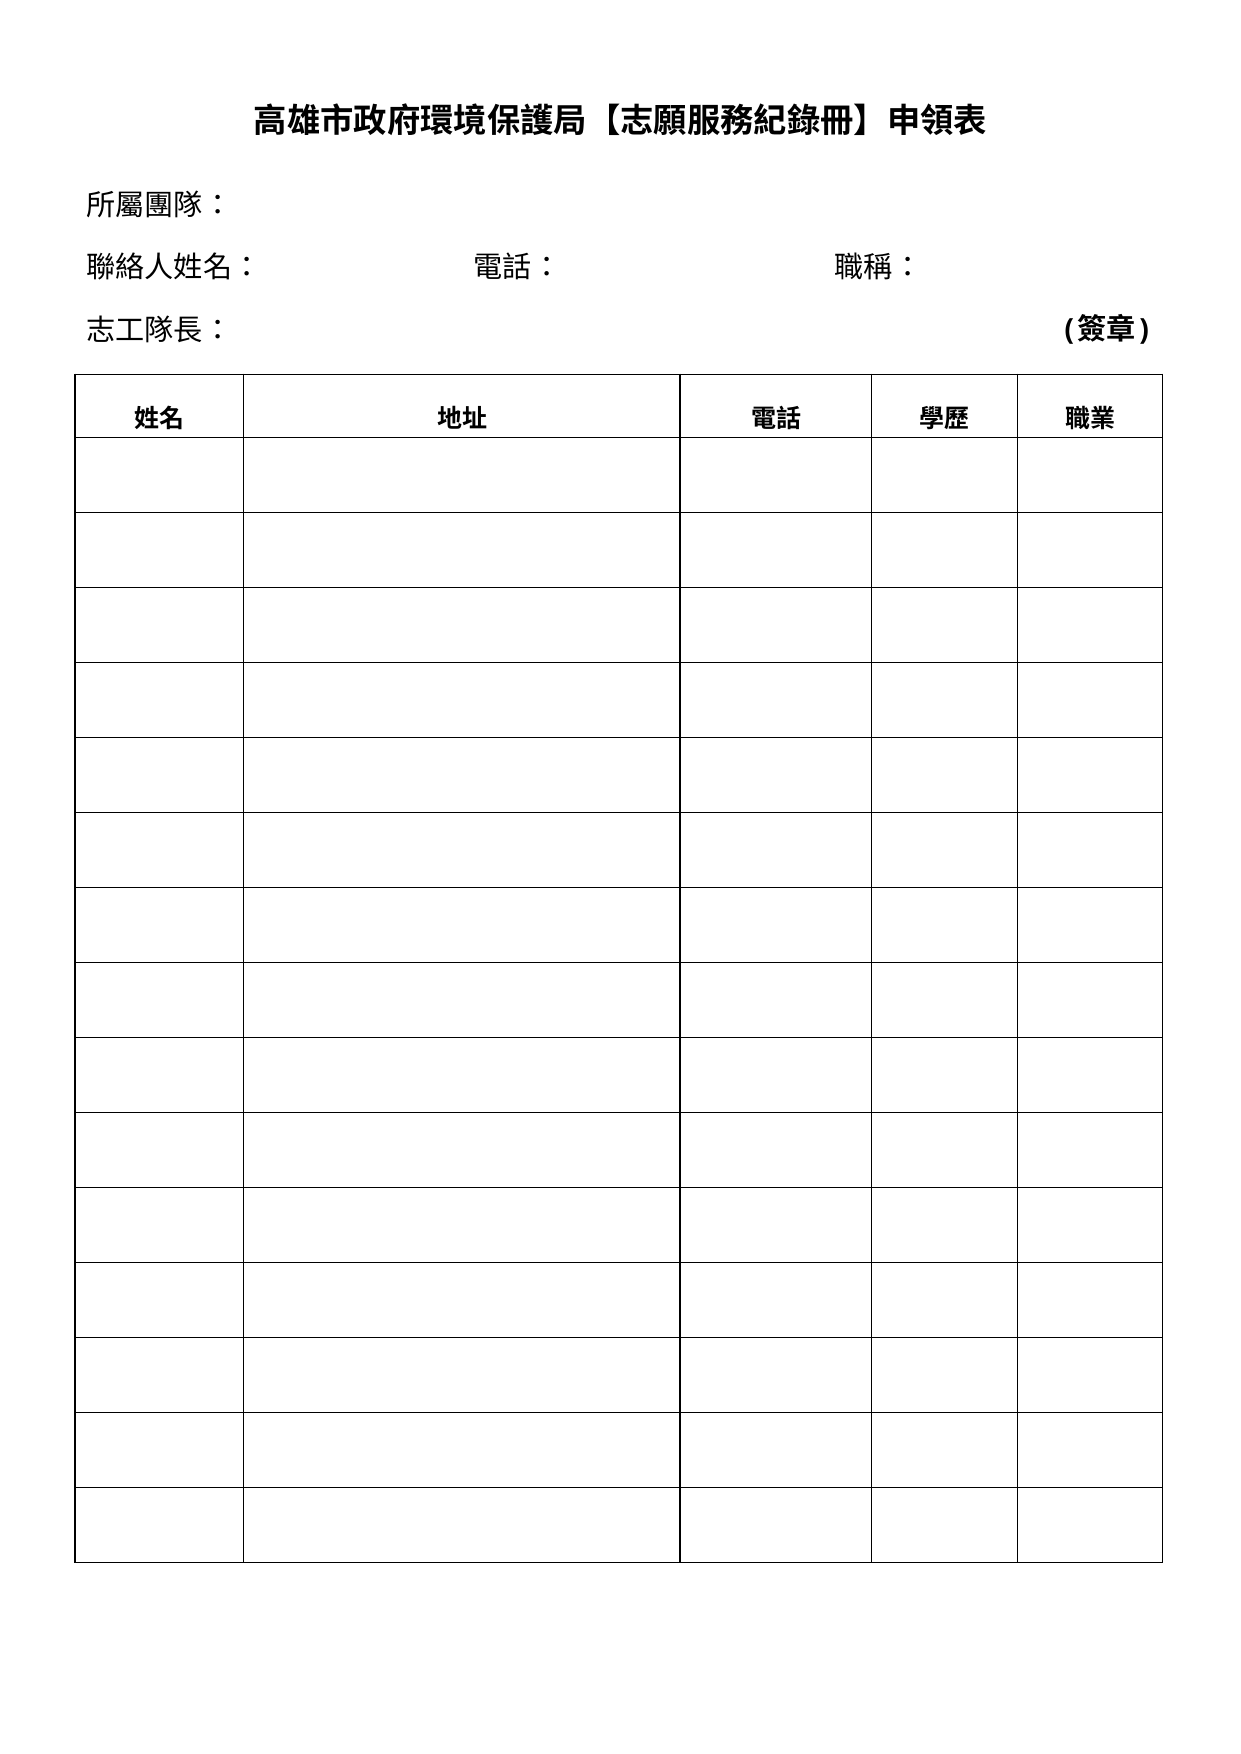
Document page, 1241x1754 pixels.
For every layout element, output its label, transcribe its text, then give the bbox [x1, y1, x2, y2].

table_cell [244, 1113, 679, 1187]
table_cell [872, 513, 1017, 587]
table_header 學歷 [872, 375, 1017, 437]
table_cell [1018, 438, 1162, 512]
table_cell [76, 1413, 243, 1487]
table_header 職業 [1018, 375, 1162, 437]
table_cell [872, 1488, 1017, 1562]
table_cell [1018, 813, 1162, 887]
table_cell [946, 223, 1164, 286]
table_cell [244, 1188, 679, 1262]
table_cell [281, 223, 458, 286]
table_cell [1018, 1413, 1162, 1487]
table_cell [1018, 513, 1162, 587]
table_cell [872, 1413, 1017, 1487]
table_cell [1018, 663, 1162, 737]
table_cell (簽章) [281, 286, 1164, 348]
table_cell [681, 513, 871, 587]
table_cell [872, 813, 1017, 887]
table_cell [76, 513, 243, 587]
table_cell [872, 1263, 1017, 1337]
table_cell [244, 438, 679, 512]
table_cell [681, 1338, 871, 1412]
table_cell [872, 1113, 1017, 1187]
table_cell [681, 1263, 871, 1337]
table_cell [76, 1488, 243, 1562]
table_cell [1018, 1038, 1162, 1112]
table_cell [872, 963, 1017, 1037]
table_cell [244, 813, 679, 887]
table_cell [76, 738, 243, 812]
table_cell [1018, 588, 1162, 662]
table_cell [76, 588, 243, 662]
table_cell [681, 1038, 871, 1112]
table_cell [681, 1488, 871, 1562]
table_cell [681, 738, 871, 812]
table_cell [1018, 888, 1162, 962]
table_cell [681, 1113, 871, 1187]
table_cell 志工隊長： [75, 286, 281, 348]
table_cell [681, 888, 871, 962]
table_header [281, 161, 1164, 223]
table_cell [1018, 1188, 1162, 1262]
table_cell [76, 1188, 243, 1262]
table_cell 電話： [458, 223, 577, 286]
table_cell [1018, 1263, 1162, 1337]
table_cell [681, 1413, 871, 1487]
table_header 電話 [681, 375, 871, 437]
table_cell [76, 1338, 243, 1412]
table_cell [76, 438, 243, 512]
table_cell [872, 588, 1017, 662]
table_cell [76, 813, 243, 887]
table_header 地址 [244, 375, 679, 437]
table_cell [681, 813, 871, 887]
table_cell [244, 963, 679, 1037]
table_cell [872, 1038, 1017, 1112]
table_cell [244, 513, 679, 587]
table_cell [681, 588, 871, 662]
table_cell [872, 1338, 1017, 1412]
table_cell [244, 1038, 679, 1112]
table_cell 聯絡人姓名： [75, 223, 281, 286]
table_cell [1018, 1113, 1162, 1187]
table_cell [76, 963, 243, 1037]
text 高雄市政府環境保護局【志願服務紀錄冊】申領表 [75, 96, 1165, 142]
table_cell [577, 223, 811, 286]
table_cell [872, 738, 1017, 812]
table_cell [76, 1263, 243, 1337]
table_cell [244, 1263, 679, 1337]
table_cell [244, 588, 679, 662]
table_cell [244, 738, 679, 812]
table_cell [872, 438, 1017, 512]
table_cell [76, 1113, 243, 1187]
table_cell [244, 1338, 679, 1412]
table_cell [1018, 1488, 1162, 1562]
table_cell [76, 1038, 243, 1112]
table_cell [1018, 738, 1162, 812]
table_cell [1018, 963, 1162, 1037]
table_cell [872, 888, 1017, 962]
table_cell [681, 663, 871, 737]
table_cell [244, 888, 679, 962]
table_cell [244, 663, 679, 737]
table_cell [1018, 1338, 1162, 1412]
table_cell [681, 1188, 871, 1262]
table_cell [244, 1488, 679, 1562]
table_cell [76, 888, 243, 962]
table_cell [681, 963, 871, 1037]
table_cell [872, 663, 1017, 737]
table_cell 職稱： [811, 223, 946, 286]
table_cell [76, 663, 243, 737]
table_header 姓名 [76, 375, 243, 437]
table_cell [681, 438, 871, 512]
table_header 所屬團隊： [75, 161, 281, 223]
table_cell [244, 1413, 679, 1487]
table_cell [872, 1188, 1017, 1262]
